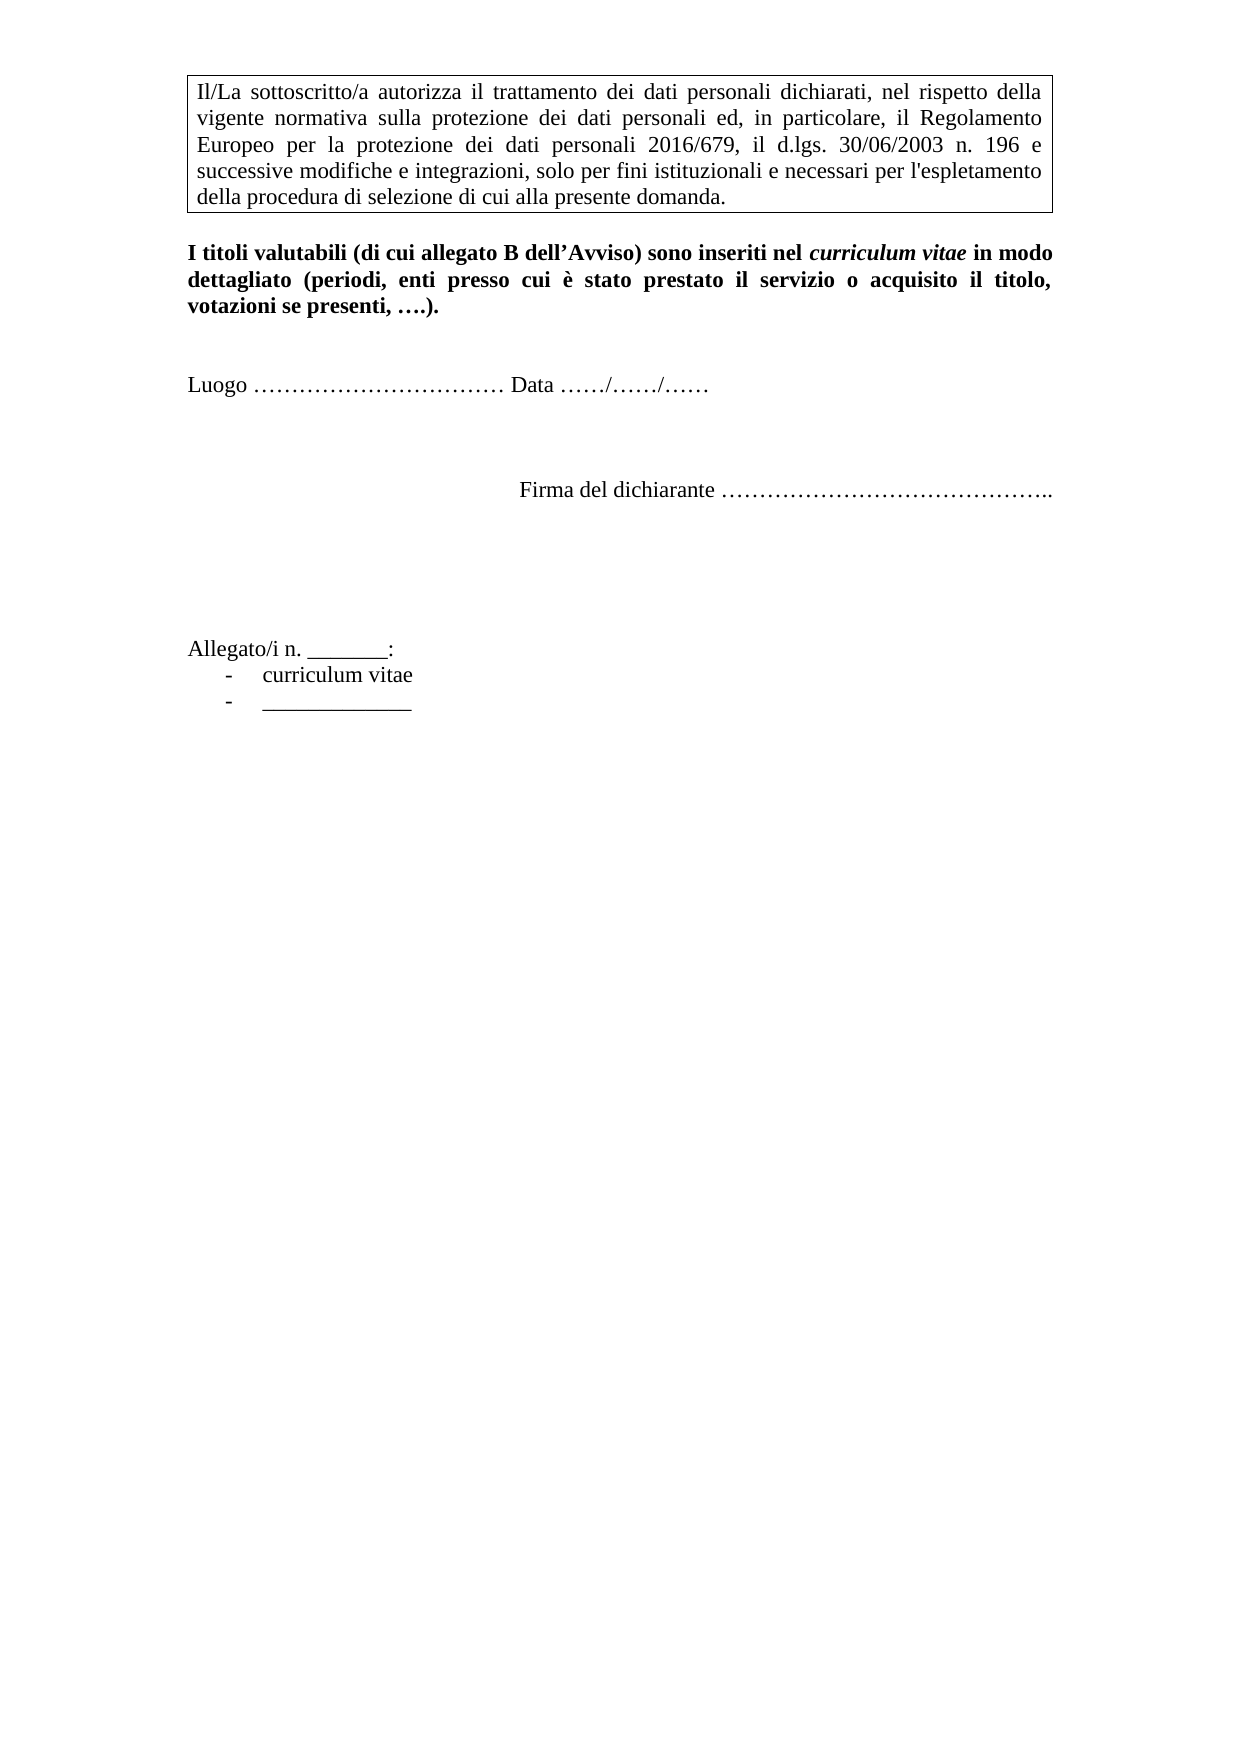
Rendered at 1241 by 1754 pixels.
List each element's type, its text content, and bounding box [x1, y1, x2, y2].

text Allegato/i n. _______: [187, 634, 1053, 661]
text Luogo …………………………… Data ……/……/…… [187, 371, 1053, 397]
text I titoli valutabili (di cui allegato B dell’Avviso) sono inseriti nel curriculum vitae in modo dettagliato (periodi, enti presso cui è stato prestato il servizio o acquisito il titolo, votazioni se presenti, ….). [187, 239, 1053, 318]
list _____________ [225, 687, 1053, 714]
text Il/La sottoscritto/a autorizza il trattamento dei dati personali dichiarati, nel rispetto della vigente normativa sulla protezione dei dati personali ed, in particolare, il Regolamento Europeo per la protezione dei dati personali 2016/679, il d.lgs. 30/06/2003 n. 196 e successive modifiche e integrazioni, solo per fini istituzionali e necessari per l'espletamento della procedura di selezione di cui alla presente domanda. [188, 76, 1052, 212]
text Firma del dichiarante …………………………………….. [187, 476, 1053, 503]
list curriculum vitae [225, 661, 1053, 687]
